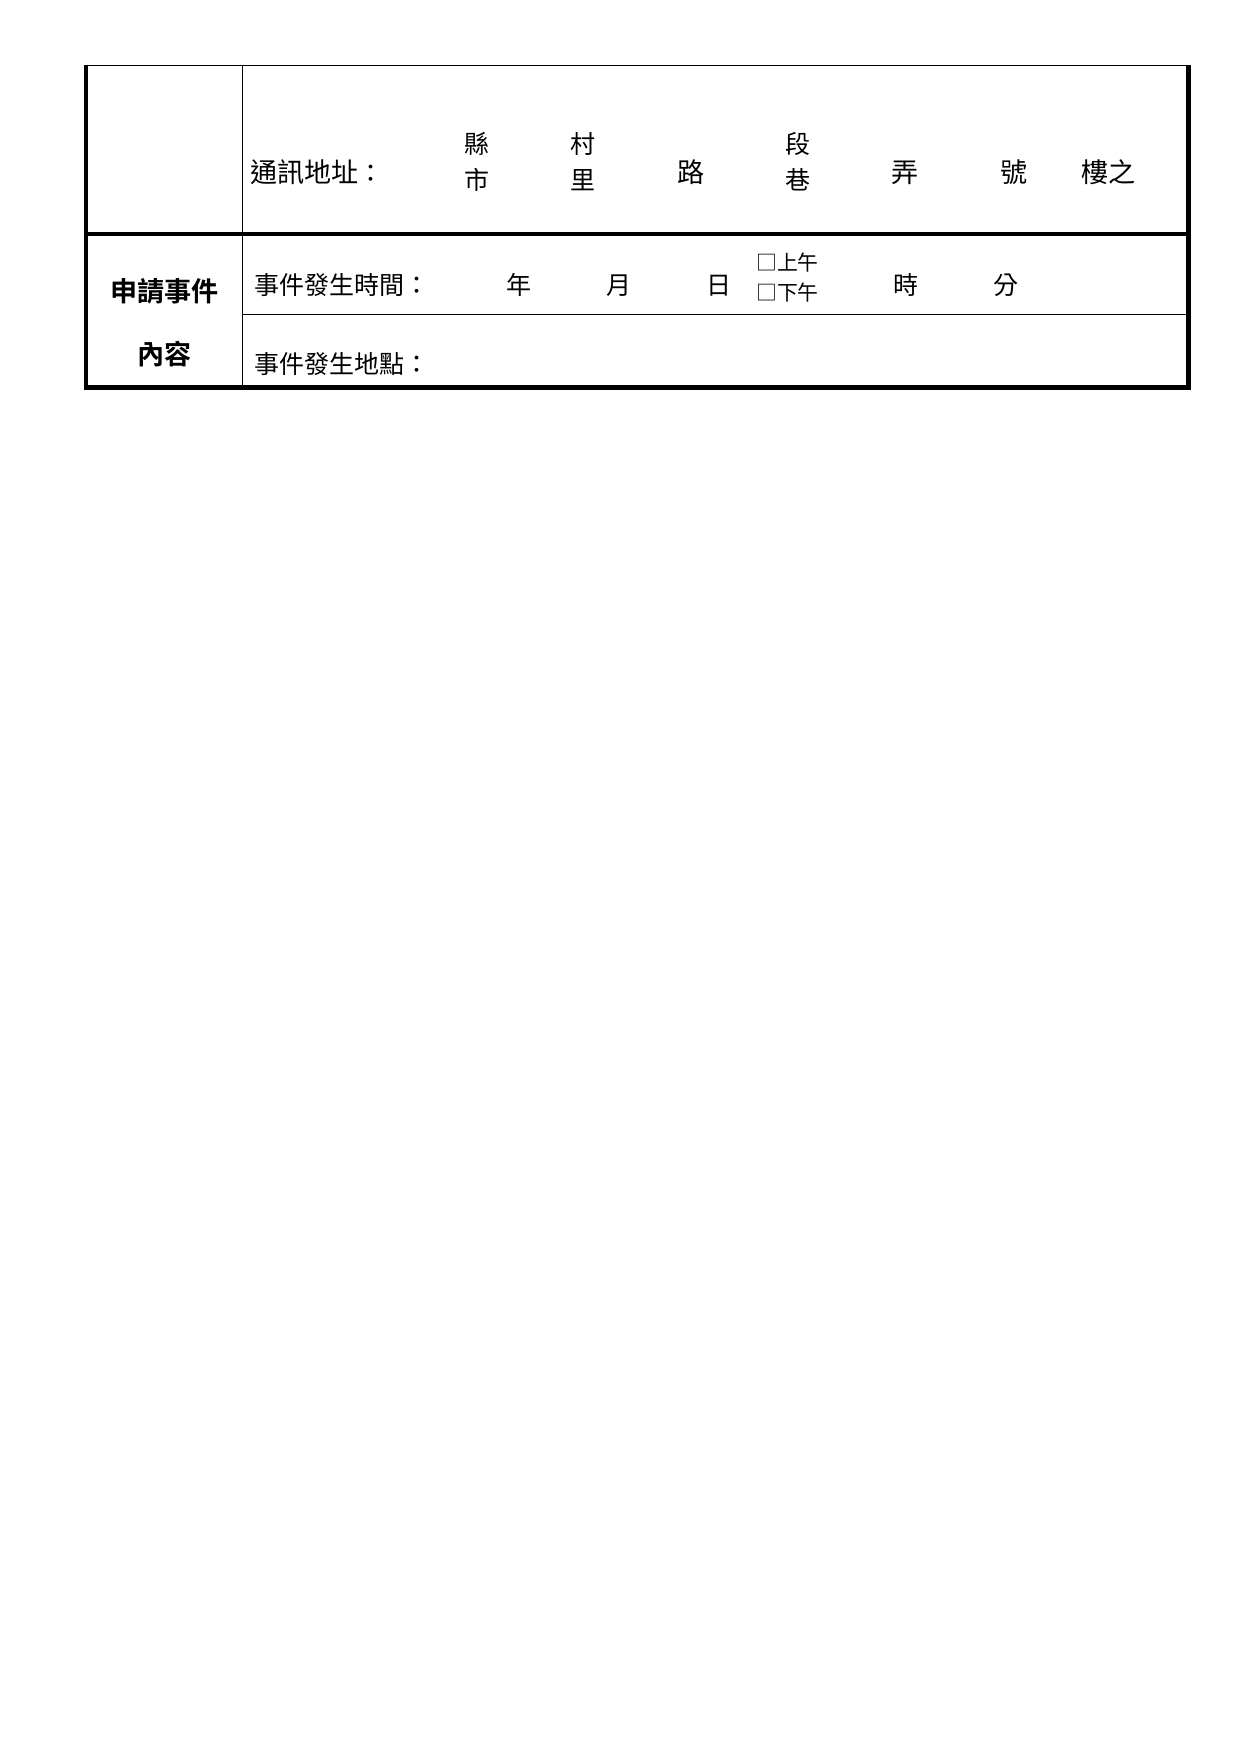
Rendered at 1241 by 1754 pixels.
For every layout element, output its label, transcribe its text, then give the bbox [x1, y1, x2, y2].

table_cell 通訊地址： 縣市 村里 路 段巷 弄 號 樓之 [243, 66, 1186, 232]
table_cell 事件發生時間： 年 月 日 □上午□下午 時 分 [243, 236, 1186, 314]
table_cell [88, 66, 242, 232]
table_cell 事件發生地點： [243, 315, 1186, 385]
table_cell 申請事件內容 [88, 236, 242, 385]
